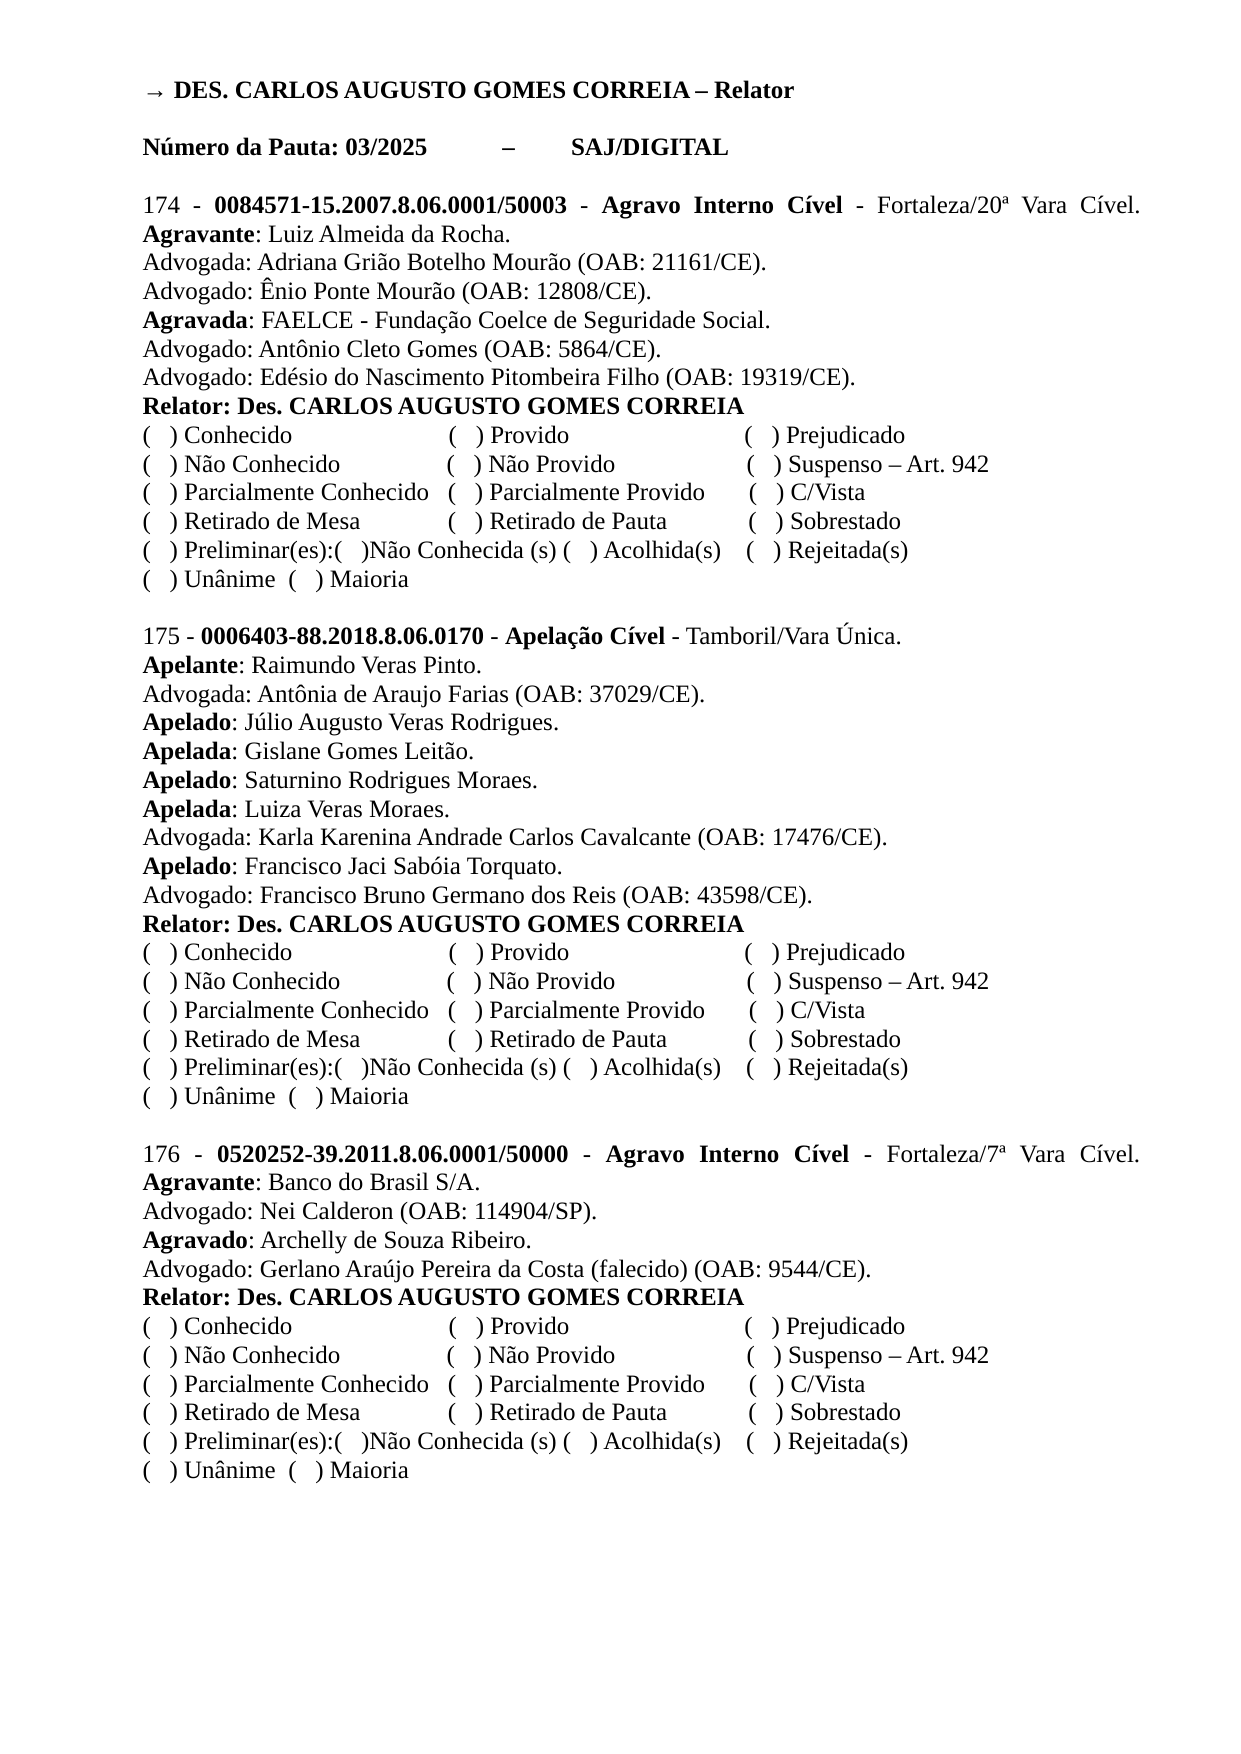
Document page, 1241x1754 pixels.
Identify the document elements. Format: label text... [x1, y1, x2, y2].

text Número da Pauta: 03/2025 – SAJ/DIGITAL [142, 132, 1141, 161]
text Agravado: Archelly de Souza Ribeiro. [142, 1225, 1141, 1254]
text ( ) Conhecido ( ) Provido ( ) Prejudicado [142, 1311, 1141, 1340]
text 174 - 0084571-15.2007.8.06.0001/50003 - Agravo Interno Cível - Fortaleza/20ª Vara Cível. Agravante: Luiz Almeida da Rocha. [142, 190, 1141, 247]
text Advogado: Francisco Bruno Germano dos Reis (OAB: 43598/CE). [142, 880, 1141, 909]
text ( ) Unânime ( ) Maioria [142, 1455, 1158, 1484]
text Agravada: FAELCE - Fundação Coelce de Seguridade Social. [142, 305, 1141, 334]
text ( ) Unânime ( ) Maioria [142, 1081, 1158, 1110]
text ( ) Não Conhecido ( ) Não Provido ( ) Suspenso – Art. 942 [142, 449, 1158, 477]
text ( ) Preliminar(es):( )Não Conhecida (s) ( ) Acolhida(s) ( ) Rejeitada(s) [142, 1426, 1158, 1455]
text → DES. CARLOS AUGUSTO GOMES CORREIA – Relator [142, 75, 1141, 104]
text ( ) Preliminar(es):( )Não Conhecida (s) ( ) Acolhida(s) ( ) Rejeitada(s) [142, 535, 1158, 564]
text ( ) Parcialmente Conhecido ( ) Parcialmente Provido ( ) C/Vista [142, 477, 1158, 506]
text ( ) Retirado de Mesa ( ) Retirado de Pauta ( ) Sobrestado [142, 506, 1158, 535]
text Relator: Des. CARLOS AUGUSTO GOMES CORREIA [142, 909, 1141, 937]
text 176 - 0520252-39.2011.8.06.0001/50000 - Agravo Interno Cível - Fortaleza/7ª Vara Cível. Agravante: Banco do Brasil S/A. [142, 1139, 1141, 1196]
text Advogado: Nei Calderon (OAB: 114904/SP). [142, 1196, 1141, 1225]
text Relator: Des. CARLOS AUGUSTO GOMES CORREIA [142, 391, 1141, 420]
text ( ) Unânime ( ) Maioria [142, 564, 1158, 592]
text Apelada: Gislane Gomes Leitão. [142, 736, 1141, 765]
text ( ) Não Conhecido ( ) Não Provido ( ) Suspenso – Art. 942 [142, 966, 1158, 995]
text Apelante: Raimundo Veras Pinto. [142, 650, 1141, 679]
text ( ) Parcialmente Conhecido ( ) Parcialmente Provido ( ) C/Vista [142, 995, 1158, 1024]
text ( ) Retirado de Mesa ( ) Retirado de Pauta ( ) Sobrestado [142, 1024, 1158, 1052]
text ( ) Conhecido ( ) Provido ( ) Prejudicado [142, 937, 1141, 966]
text Advogado: Edésio do Nascimento Pitombeira Filho (OAB: 19319/CE). [142, 362, 1141, 391]
text Apelado: Júlio Augusto Veras Rodrigues. [142, 707, 1141, 736]
text ( ) Preliminar(es):( )Não Conhecida (s) ( ) Acolhida(s) ( ) Rejeitada(s) [142, 1052, 1158, 1081]
text ( ) Não Conhecido ( ) Não Provido ( ) Suspenso – Art. 942 [142, 1340, 1158, 1369]
text ( ) Parcialmente Conhecido ( ) Parcialmente Provido ( ) C/Vista [142, 1369, 1158, 1397]
text Advogada: Karla Karenina Andrade Carlos Cavalcante (OAB: 17476/CE). [142, 822, 1141, 851]
text ( ) Retirado de Mesa ( ) Retirado de Pauta ( ) Sobrestado [142, 1397, 1158, 1426]
text Apelada: Luiza Veras Moraes. [142, 794, 1141, 822]
text 175 - 0006403-88.2018.8.06.0170 - Apelação Cível - Tamboril/Vara Única. [142, 621, 1141, 650]
text Apelado: Francisco Jaci Sabóia Torquato. [142, 851, 1141, 880]
text Advogada: Adriana Grião Botelho Mourão (OAB: 21161/CE). [142, 247, 1141, 276]
text Advogado: Gerlano Araújo Pereira da Costa (falecido) (OAB: 9544/CE). [142, 1254, 1141, 1282]
text Advogada: Antônia de Araujo Farias (OAB: 37029/CE). [142, 679, 1141, 707]
text Advogado: Ênio Ponte Mourão (OAB: 12808/CE). [142, 276, 1141, 305]
text Relator: Des. CARLOS AUGUSTO GOMES CORREIA [142, 1282, 1141, 1311]
text Apelado: Saturnino Rodrigues Moraes. [142, 765, 1141, 794]
text ( ) Conhecido ( ) Provido ( ) Prejudicado [142, 420, 1141, 449]
text Advogado: Antônio Cleto Gomes (OAB: 5864/CE). [142, 334, 1141, 362]
